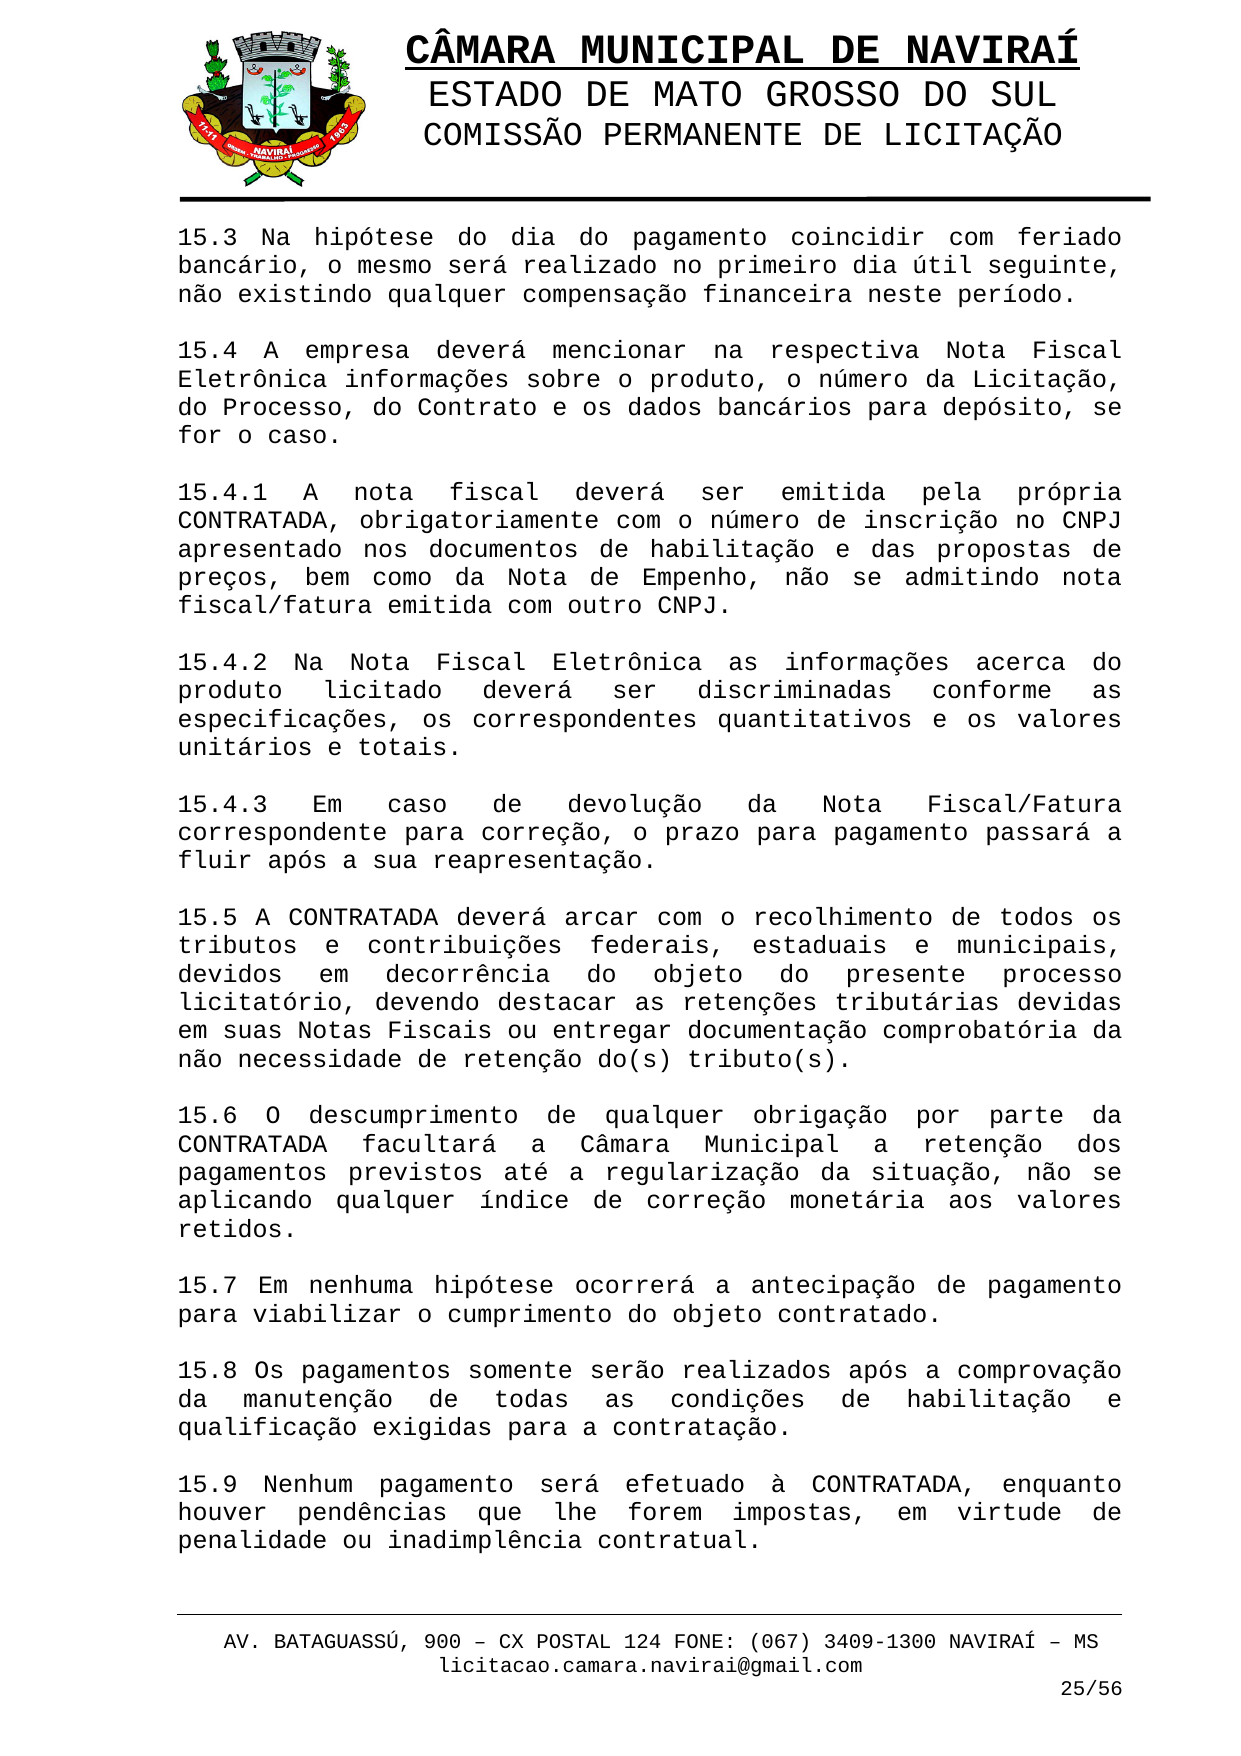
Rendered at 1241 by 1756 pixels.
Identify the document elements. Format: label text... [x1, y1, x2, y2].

text 15.6 O descumprimento de qualquer obrigação por parte da CONTRATADA facultará a Câmara Municipal a retenção dos pagamentos previstos até a regularização da situação, não se aplicando qualquer índice de correção monetária aos valores retidos. [177, 1103, 1122, 1244]
text 15.3 Na hipótese do dia do pagamento coincidir com feriado bancário, o mesmo será realizado no primeiro dia útil seguinte, não existindo qualquer compensação financeira neste período. [177, 224, 1122, 309]
text 15.4.3 Em caso de devolução da Nota Fiscal/Fatura correspondente para correção, o prazo para pagamento passará a fluir após a sua reapresentação. [177, 791, 1122, 876]
text 15.5 A CONTRATADA deverá arcar com o recolhimento de todos os tributos e contribuições federais, estaduais e municipais, devidos em decorrência do objeto do presente processo licitatório, devendo destacar as retenções tributárias devidas em suas Notas Fiscais ou entregar documentação comprobatória da não necessidade de retenção do(s) tributo(s). [177, 904, 1122, 1074]
text 15.4.1 A nota fiscal deverá ser emitida pela própria CONTRATADA, obrigatoriamente com o número de inscrição no CNPJ apresentado nos documentos de habilitação e das propostas de preços, bem como da Nota de Empenho, não se admitindo nota fiscal/fatura emitida com outro CNPJ. [177, 479, 1122, 621]
text 15.7 Em nenhuma hipótese ocorrerá a antecipação de pagamento para viabilizar o cumprimento do objeto contratado. [177, 1273, 1122, 1329]
text 15.4.2 Na Nota Fiscal Eletrônica as informações acerca do produto licitado deverá ser discriminadas conforme as especificações, os correspondentes quantitativos e os valores unitários e totais. [177, 649, 1122, 763]
text 15.9 Nenhum pagamento será efetuado à CONTRATADA, enquanto houver pendências que lhe forem impostas, em virtude de penalidade ou inadimplência contratual. [177, 1471, 1122, 1556]
text 15.4 A empresa deverá mencionar na respectiva Nota Fiscal Eletrônica informações sobre o produto, o número da Licitação, do Processo, do Contrato e os dados bancários para depósito, se for o caso. [177, 338, 1122, 451]
text 15.8 Os pagamentos somente serão realizados após a comprovação da manutenção de todas as condições de habilitação e qualificação exigidas para a contratação. [177, 1358, 1122, 1443]
